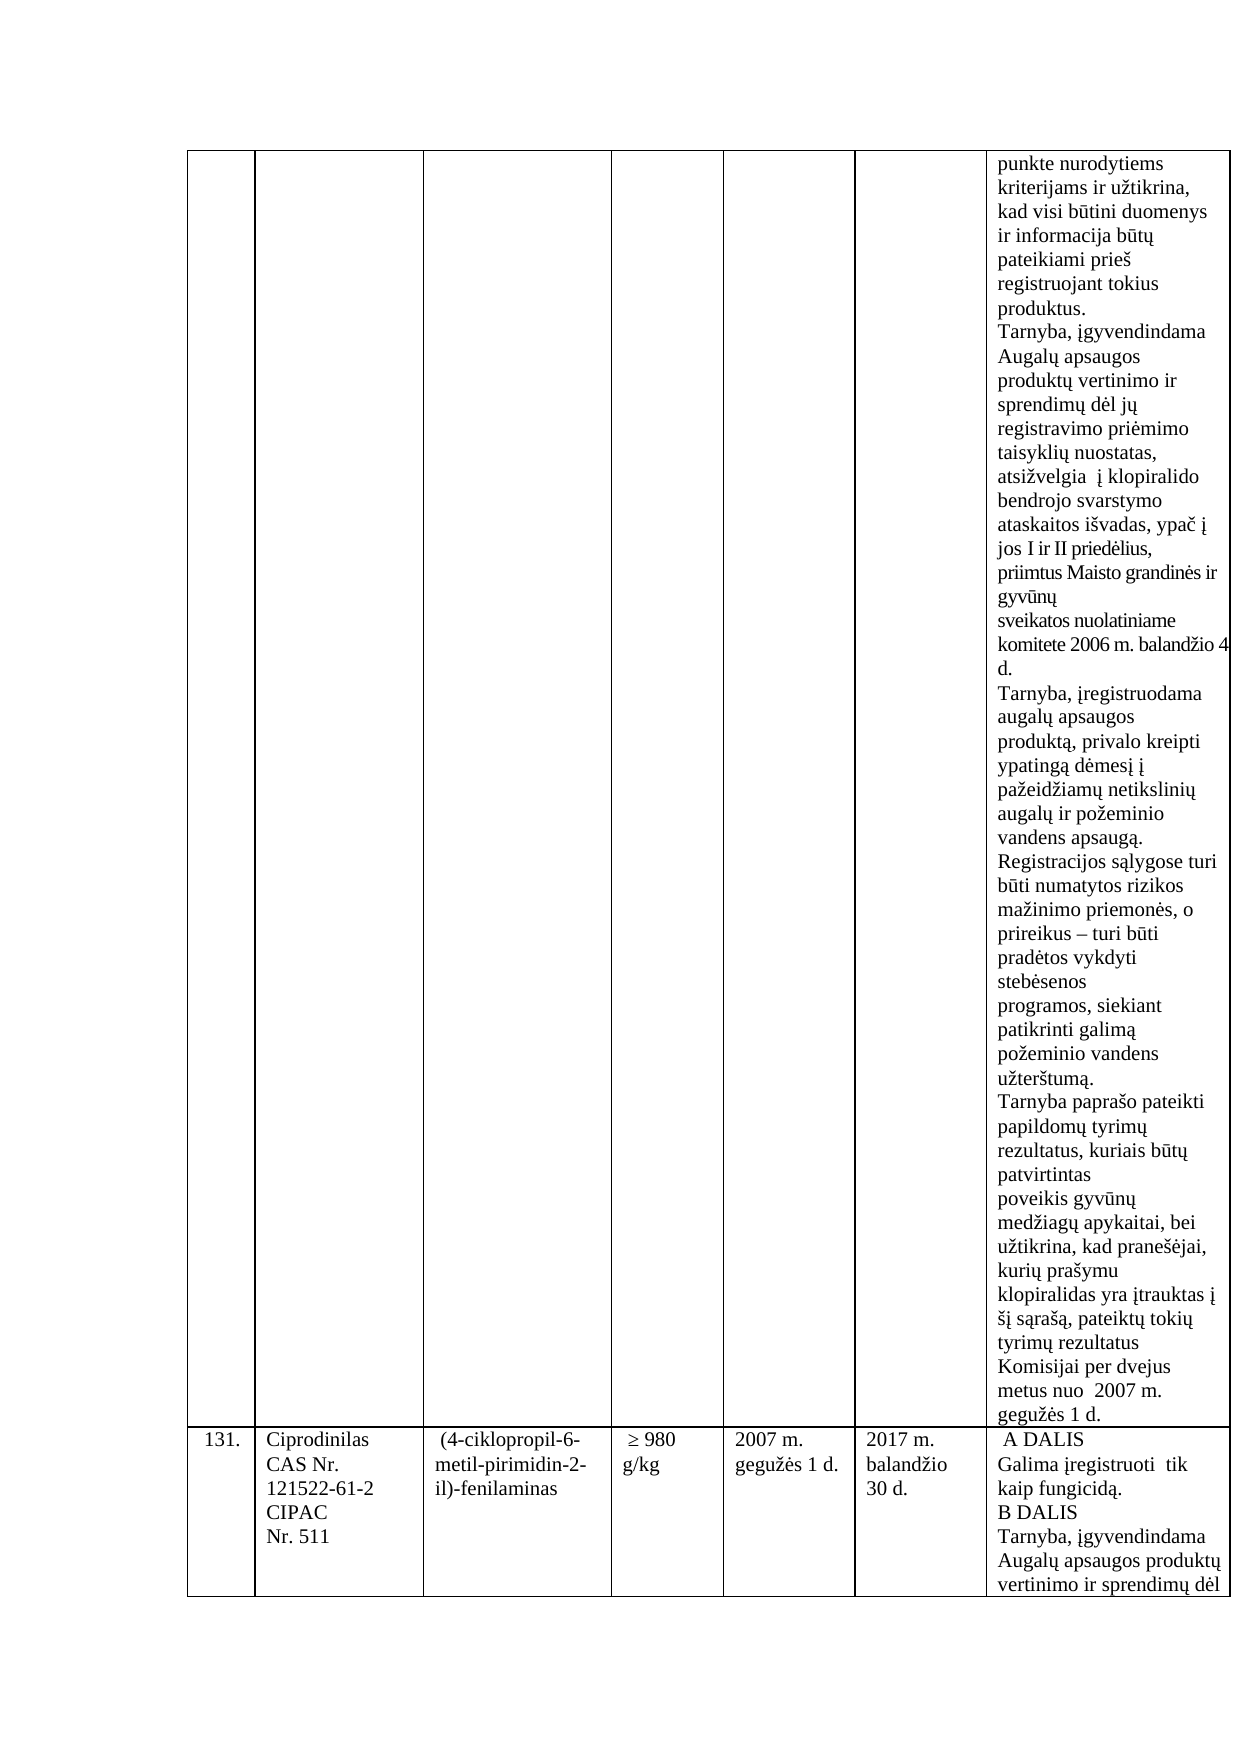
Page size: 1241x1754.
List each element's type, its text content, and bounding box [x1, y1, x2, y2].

table_cell A DALIS Galima įregistruoti tik kaip fungicidą. B DALIS Tarnyba, įgyvendindama Augalų apsaugos produktų vertinimo ir sprendimų dėl [987, 1428, 1229, 1596]
table_cell 131. [188, 1428, 254, 1596]
table_cell ≥ 980 g/kg [612, 1428, 723, 1596]
table_cell 2017 m. balandžio 30 d. [856, 1428, 986, 1596]
table_cell [424, 151, 611, 1426]
table_cell (4-ciklopropil-6-metil-pirimidin-2-il)-fenilaminas [424, 1428, 611, 1596]
table_cell [188, 151, 254, 1426]
table_cell [612, 151, 723, 1426]
table_cell [856, 151, 986, 1426]
table_cell [256, 151, 423, 1426]
table_cell [724, 151, 854, 1426]
table_cell Ciprodinilas CAS Nr. 121522-61-2 CIPAC Nr. 511 [256, 1428, 423, 1596]
table_cell 2007 m. gegužės 1 d. [724, 1428, 854, 1596]
table_cell punkte nurodytiems kriterijams ir užtikrina, kad visi būtini duomenys ir informacija būtų pateikiami prieš registruojant tokius produktus. Tarnyba, įgyvendindama Augalų apsaugos produktų vertinimo ir sprendimų dėl jų registravimo priėmimo taisyklių nuostatas, atsižvelgia į klopiralido bendrojo svarstymo ataskaitos išvadas, ypač į jos I ir II priedėlius, priimtus Maisto grandinės ir gyvūnų sveikatos nuolatiniame komitete 2006 m. balandžio 4 d. Tarnyba, įregistruodama augalų apsaugos produktą, privalo kreipti ypatingą dėmesį į pažeidžiamų netikslinių augalų ir požeminio vandens apsaugą. Registracijos sąlygose turi būti numatytos rizikos mažinimo priemonės, o prireikus – turi būti pradėtos vykdyti stebėsenos programos, siekiant patikrinti galimą požeminio vandens užterštumą. Tarnyba paprašo pateikti papildomų tyrimų rezultatus, kuriais būtų patvirtintas poveikis gyvūnų medžiagų apykaitai, bei užtikrina, kad pranešėjai, kurių prašymu klopiralidas yra įtrauktas į šį sąrašą, pateiktų tokių tyrimų rezultatus Komisijai per dvejus metus nuo 2007 m. gegužės 1 d. [987, 151, 1229, 1426]
